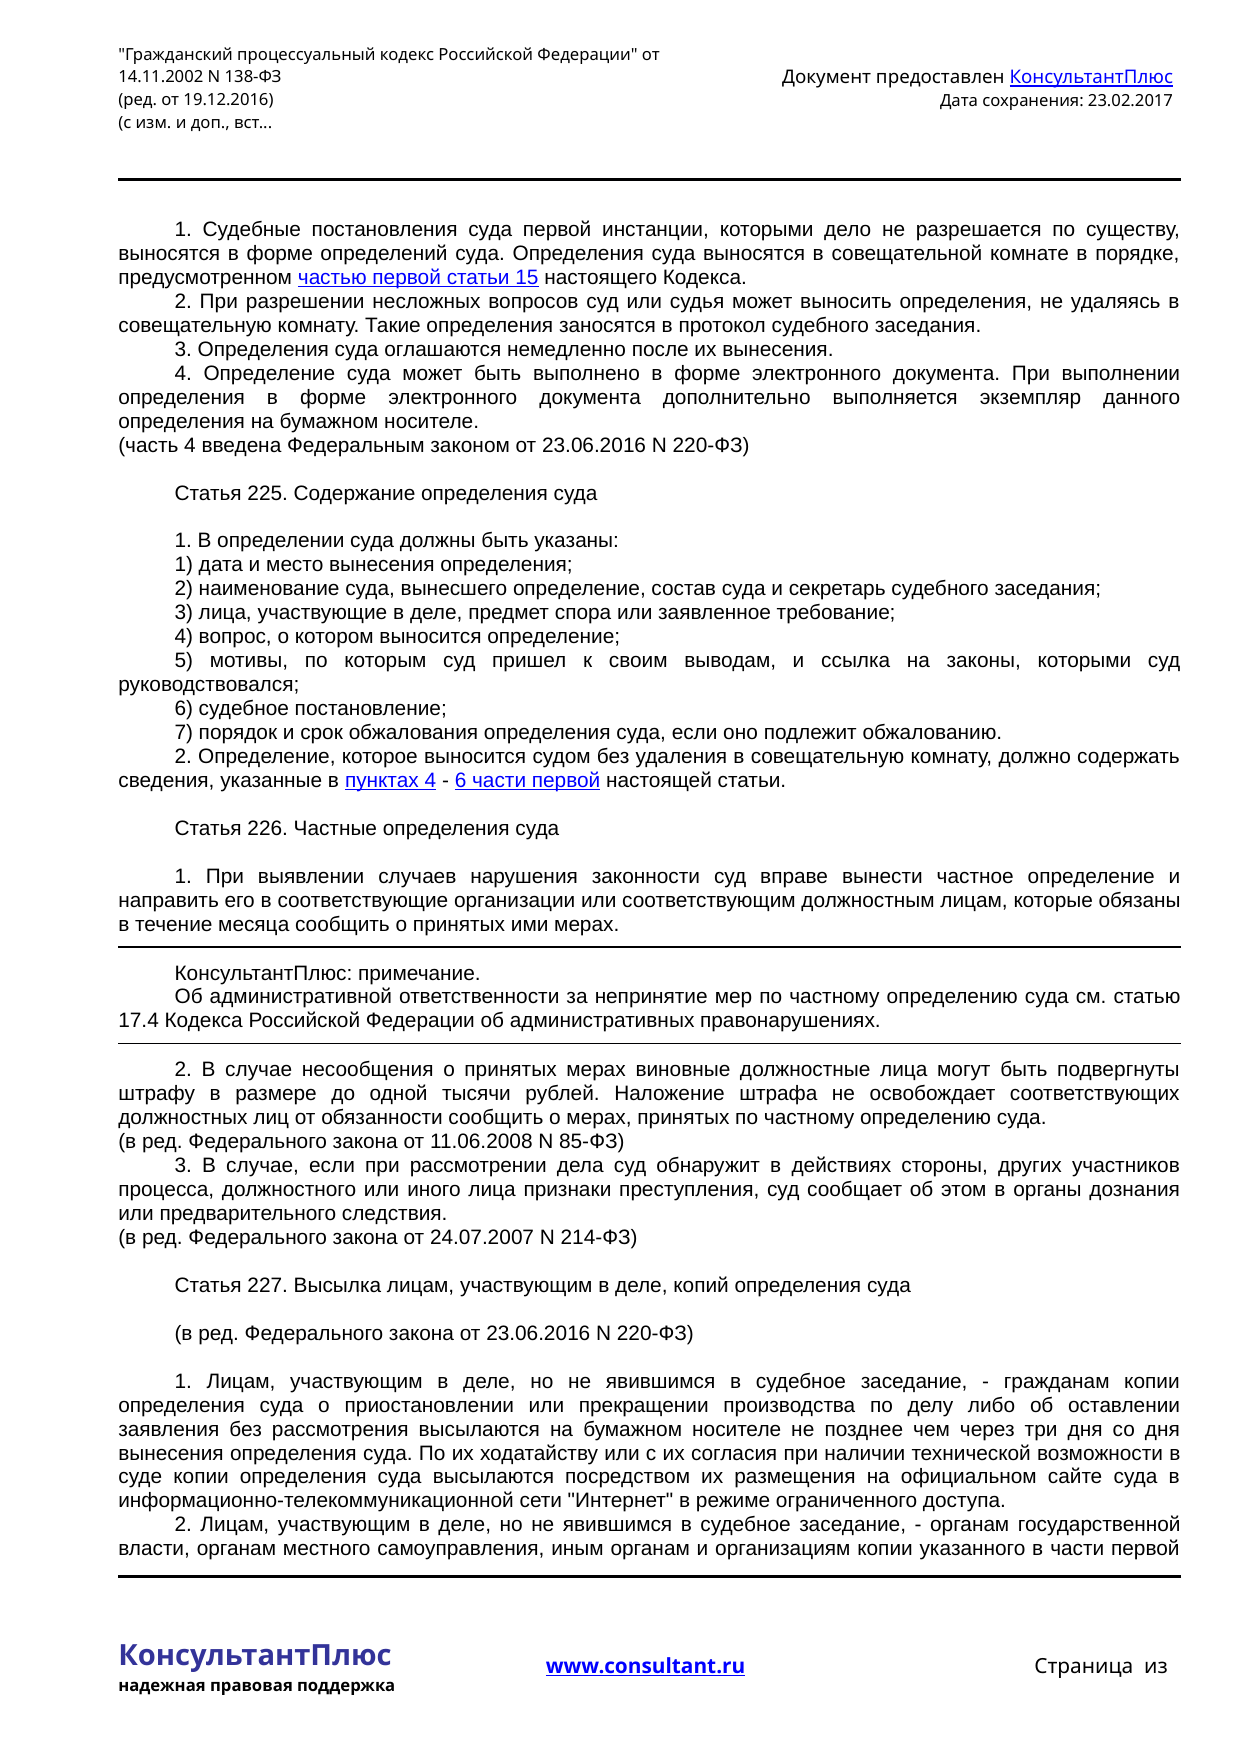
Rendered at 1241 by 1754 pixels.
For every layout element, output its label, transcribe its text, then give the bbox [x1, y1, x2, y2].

text 1. Лицам, участвующим в деле, но не явившимся в судебное заседание, - гражданам копии определения суда о приостановлении или прекращении производства по делу либо об оставлении заявления без рассмотрения высылаются на бумажном носителе не позднее чем через три дня со дня вынесения определения суда. По их ходатайству или с их согласия при наличии технической возможности в суде копии определения суда высылаются посредством их размещения на официальном сайте суда в информационно-телекоммуникационной сети "Интернет" в режиме ограниченного доступа. [118, 1368, 1181, 1512]
text 7) порядок и срок обжалования определения суда, если оно подлежит обжалованию. [118, 720, 1181, 744]
subtitle Статья 225. Содержание определения суда [118, 480, 1181, 504]
text 1. Судебные постановления суда первой инстанции, которыми дело не разрешается по существу, выносятся в форме определений суда. Определения суда выносятся в совещательной комнате в порядке, предусмотренном частью первой статьи 15 настоящего Кодекса. [118, 217, 1181, 289]
text 5) мотивы, по которым суд пришел к своим выводам, и ссылка на законы, которыми суд руководствовался; [118, 648, 1181, 696]
text 1. В определении суда должны быть указаны: [118, 528, 1181, 552]
text (часть 4 введена Федеральным законом от 23.06.2016 N 220-ФЗ) [118, 432, 1181, 456]
text Об административной ответственности за непринятие мер по частному определению суда см. статью 17.4 Кодекса Российской Федерации об административных правонарушениях. [118, 984, 1181, 1032]
text 6) судебное постановление; [118, 696, 1181, 720]
text 3. Определения суда оглашаются немедленно после их вынесения. [118, 337, 1181, 361]
text 2) наименование суда, вынесшего определение, состав суда и секретарь судебного заседания; [118, 576, 1181, 600]
subtitle Статья 226. Частные определения суда [118, 816, 1181, 840]
text (в ред. Федерального закона от 11.06.2008 N 85-ФЗ) [118, 1129, 1181, 1153]
text (в ред. Федерального закона от 24.07.2007 N 214-ФЗ) [118, 1225, 1181, 1249]
text 2. При разрешении несложных вопросов суд или судья может выносить определения, не удаляясь в совещательную комнату. Такие определения заносятся в протокол судебного заседания. [118, 289, 1181, 337]
text КонсультантПлюс: примечание. [118, 960, 1181, 984]
text 4. Определение суда может быть выполнено в форме электронного документа. При выполнении определения в форме электронного документа дополнительно выполняется экземпляр данного определения на бумажном носителе. [118, 361, 1181, 432]
text 2. Определение, которое выносится судом без удаления в совещательную комнату, должно содержать сведения, указанные в пунктах 4 - 6 части первой настоящей статьи. [118, 744, 1181, 792]
text 2. В случае несообщения о принятых мерах виновные должностные лица могут быть подвергнуты штрафу в размере до одной тысячи рублей. Наложение штрафа не освобождает соответствующих должностных лиц от обязанности сообщить о мерах, принятых по частному определению суда. [118, 1057, 1181, 1129]
text (в ред. Федерального закона от 23.06.2016 N 220-ФЗ) [118, 1321, 1181, 1344]
text 1. При выявлении случаев нарушения законности суд вправе вынести частное определение и направить его в соответствующие организации или соответствующим должностным лицам, которые обязаны в течение месяца сообщить о принятых ими мерах. [118, 864, 1181, 936]
text 1) дата и место вынесения определения; [118, 552, 1181, 576]
text 4) вопрос, о котором выносится определение; [118, 624, 1181, 648]
text 2. Лицам, участвующим в деле, но не явившимся в судебное заседание, - органам государственной власти, органам местного самоуправления, иным органам и организациям копии указанного в части первой [118, 1512, 1181, 1560]
text 3. В случае, если при рассмотрении дела суд обнаружит в действиях стороны, других участников процесса, должностного или иного лица признаки преступления, суд сообщает об этом в органы дознания или предварительного следствия. [118, 1153, 1181, 1225]
subtitle Статья 227. Высылка лицам, участвующим в деле, копий определения суда [118, 1273, 1181, 1297]
text 3) лица, участвующие в деле, предмет спора или заявленное требование; [118, 600, 1181, 624]
